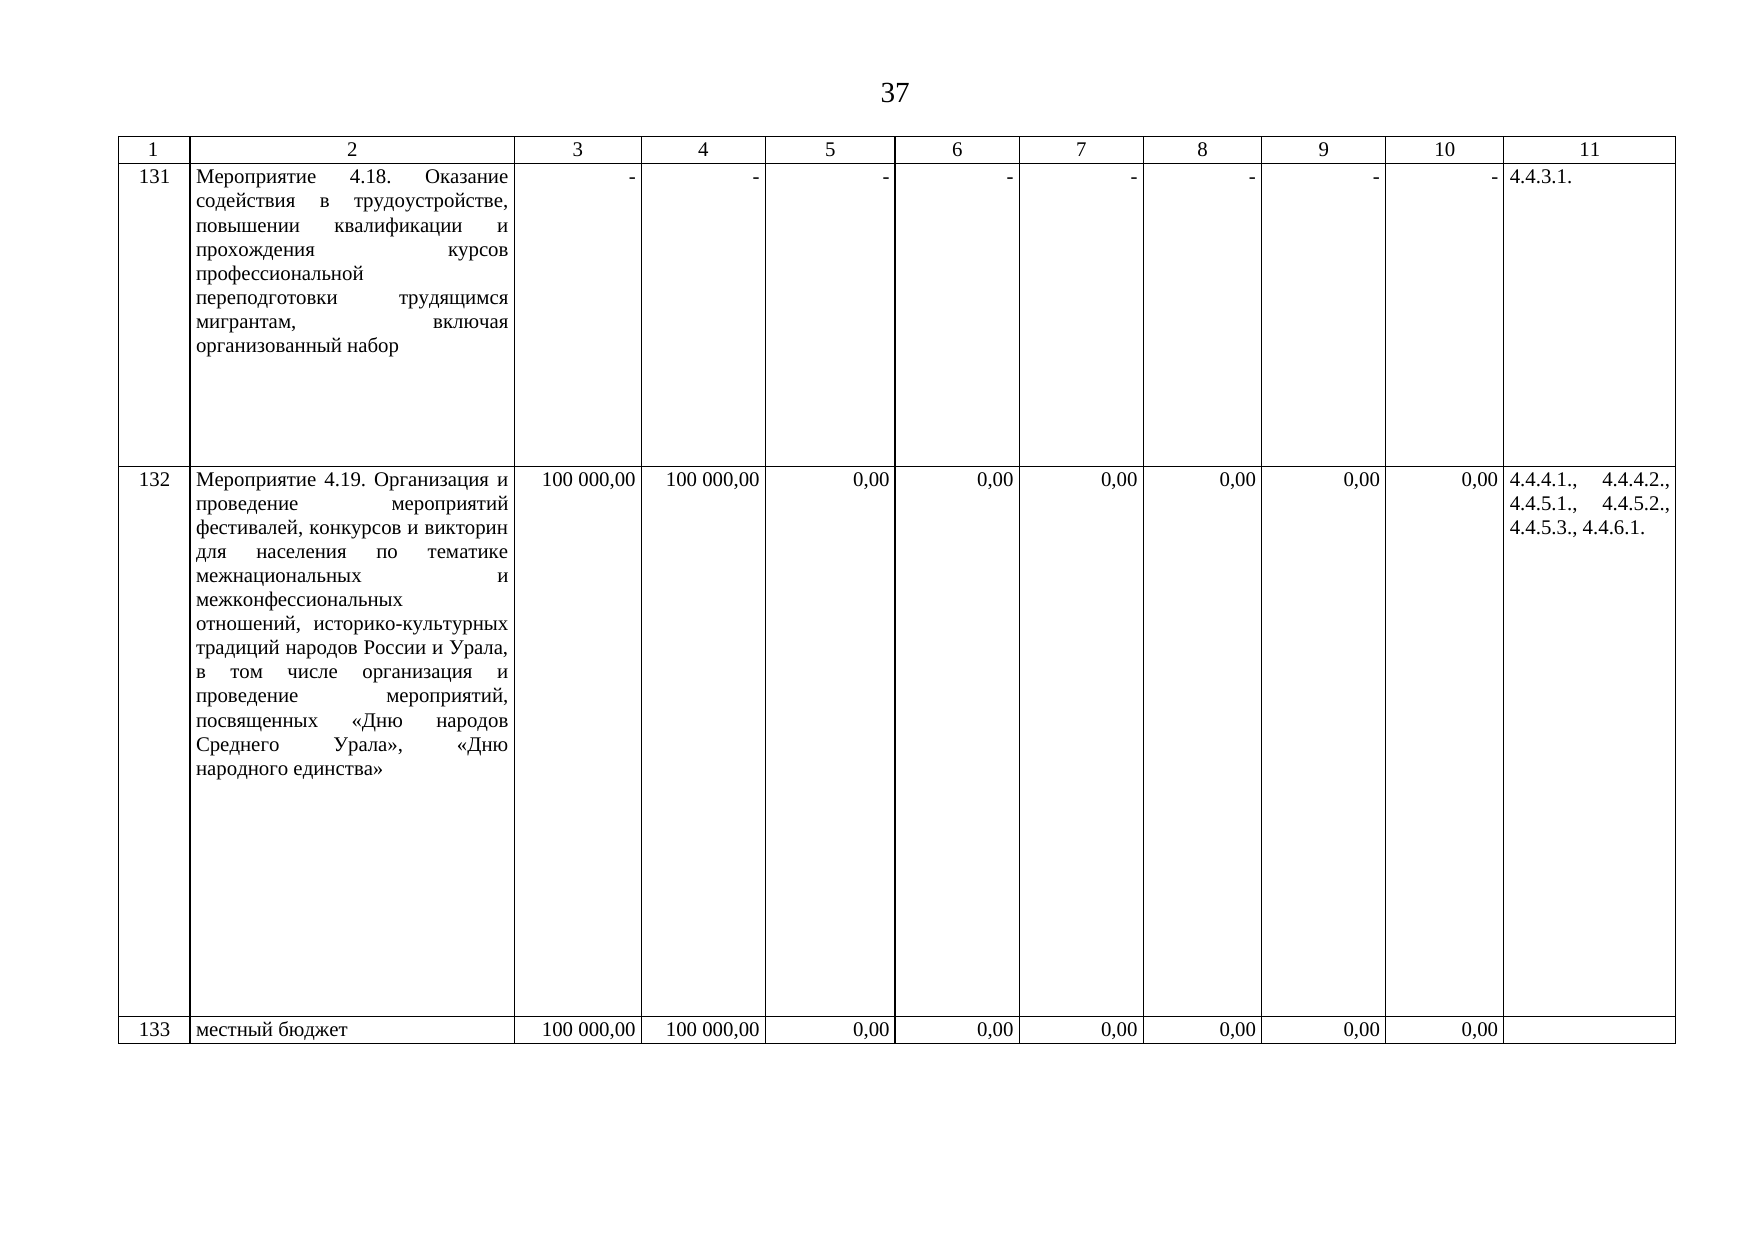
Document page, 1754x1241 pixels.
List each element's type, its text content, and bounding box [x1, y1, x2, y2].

table_cell [1504, 1017, 1675, 1043]
table_header 6 [896, 137, 1019, 163]
table_cell Мероприятие 4.19. Организация и проведение мероприятий фестивалей, конкурсов и викторин для населения по тематике межнациональных и межконфессиональных отношений, историко-культурных традиций народов России и Урала, в том числе организация и проведение мероприятий, посвященных «Дню народов Среднего Урала», «Дню народного единства» [191, 467, 514, 1016]
table_cell - [1020, 164, 1143, 466]
table_cell 0,00 [1144, 467, 1261, 1016]
table_cell 0,00 [1020, 1017, 1143, 1043]
table_cell 4.4.4.1., 4.4.4.2., 4.4.5.1., 4.4.5.2., 4.4.5.3., 4.4.6.1. [1504, 467, 1675, 1016]
table_header 5 [766, 137, 894, 163]
table_cell 100 000,00 [515, 467, 641, 1016]
table_cell 0,00 [1386, 467, 1503, 1016]
table_cell местный бюджет [191, 1017, 514, 1043]
table_cell 0,00 [1386, 1017, 1503, 1043]
table_cell 0,00 [766, 1017, 894, 1043]
table_cell 0,00 [1262, 467, 1385, 1016]
table_header 7 [1020, 137, 1143, 163]
table_cell - [1262, 164, 1385, 466]
table_header 9 [1262, 137, 1385, 163]
table_header 11 [1504, 137, 1675, 163]
table_cell - [766, 164, 894, 466]
table_cell 0,00 [896, 467, 1019, 1016]
table_cell - [515, 164, 641, 466]
table_cell - [896, 164, 1019, 466]
table_cell 131 [119, 164, 189, 466]
table_header 2 [191, 137, 514, 163]
table_cell - [1386, 164, 1503, 466]
table_cell 133 [119, 1017, 189, 1043]
table_cell 4.4.3.1. [1504, 164, 1675, 466]
table_header 1 [119, 137, 189, 163]
table_cell 0,00 [1144, 1017, 1261, 1043]
table_cell 100 000,00 [642, 467, 765, 1016]
table_cell - [1144, 164, 1261, 466]
table_cell 0,00 [896, 1017, 1019, 1043]
table_header 4 [642, 137, 765, 163]
table_cell Мероприятие 4.18. Оказание содействия в трудоустройстве, повышении квалификации и прохождения курсов профессиональной переподготовки трудящимся мигрантам, включая организованный набор [191, 164, 514, 466]
table_header 8 [1144, 137, 1261, 163]
table_cell 0,00 [1020, 467, 1143, 1016]
table_cell 0,00 [1262, 1017, 1385, 1043]
table_cell 100 000,00 [515, 1017, 641, 1043]
table_cell 100 000,00 [642, 1017, 765, 1043]
table_cell 132 [119, 467, 189, 1016]
table_cell - [642, 164, 765, 466]
table_header 3 [515, 137, 641, 163]
table_cell 0,00 [766, 467, 894, 1016]
table_header 10 [1386, 137, 1503, 163]
